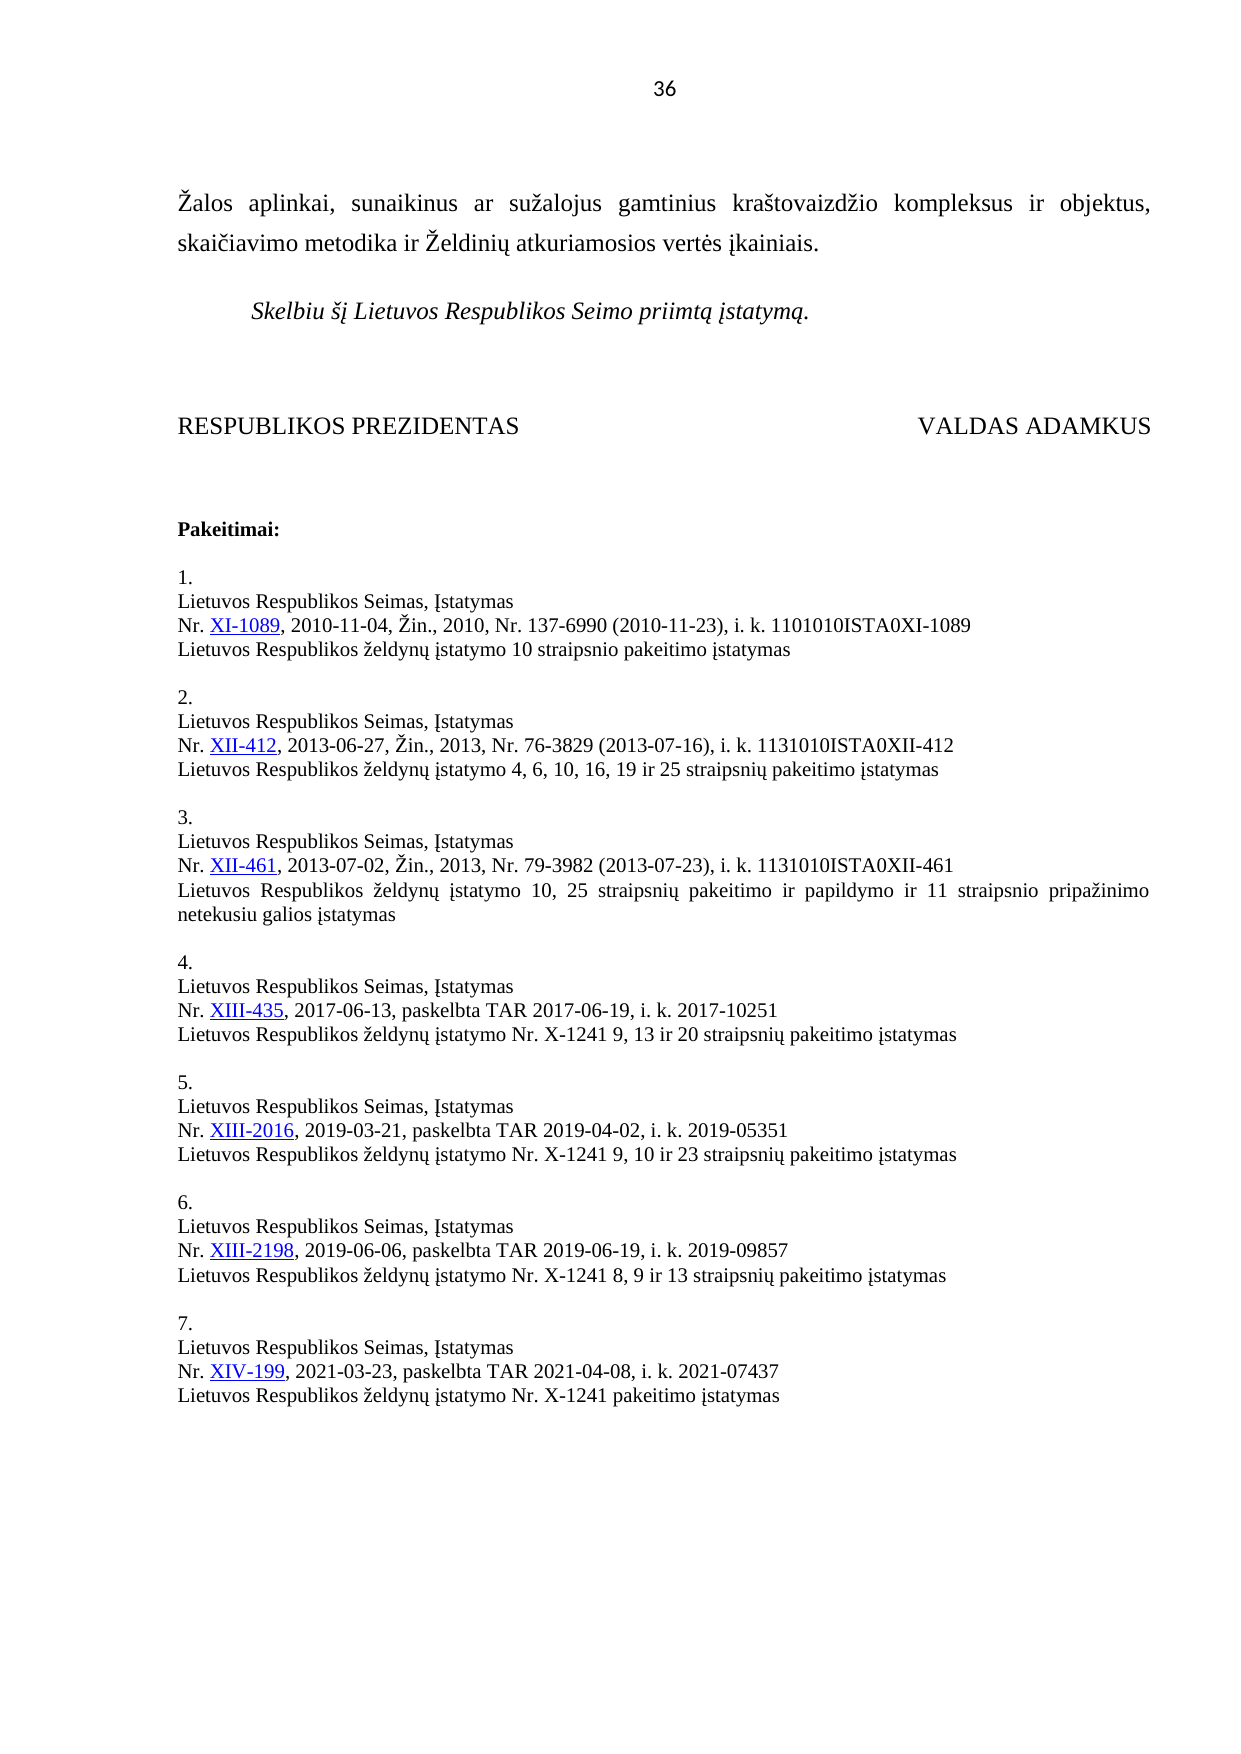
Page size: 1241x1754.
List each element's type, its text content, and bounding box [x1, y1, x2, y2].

text RESPUBLIKOS PREZIDENTAS VALDAS ADAMKUS [177, 411, 1152, 440]
text Lietuvos Respublikos Seimas, Įstatymas [177, 709, 1152, 733]
text Lietuvos Respublikos Seimas, Įstatymas [177, 974, 1152, 998]
text 5. [177, 1070, 1152, 1094]
text 7. [177, 1311, 1152, 1335]
text Lietuvos Respublikos Seimas, Įstatymas [177, 1094, 1152, 1118]
text Skelbiu šį Lietuvos Respublikos Seimo priimtą įstatymą. [177, 296, 1152, 325]
text 2. [177, 685, 1152, 709]
text Lietuvos Respublikos želdynų įstatymo 10, 25 straipsnių pakeitimo ir papildymo ir 11 straipsnio pripažinimo netekusiu galios įstatymas [177, 877, 1152, 926]
text Lietuvos Respublikos želdynų įstatymo 4, 6, 10, 16, 19 ir 25 straipsnių pakeitimo įstatymas [177, 757, 1152, 781]
text Nr. XIII-2198, 2019-06-06, paskelbta TAR 2019-06-19, i. k. 2019-09857 [177, 1238, 1152, 1262]
text Nr. XII-412, 2013-06-27, Žin., 2013, Nr. 76-3829 (2013-07-16), i. k. 1131010ISTA0XII-412 [177, 733, 1152, 757]
text Lietuvos Respublikos želdynų įstatymo Nr. X-1241 9, 13 ir 20 straipsnių pakeitimo įstatymas [177, 1022, 1152, 1046]
text Lietuvos Respublikos želdynų įstatymo Nr. X-1241 9, 10 ir 23 straipsnių pakeitimo įstatymas [177, 1142, 1152, 1166]
text Nr. XIII-2016, 2019-03-21, paskelbta TAR 2019-04-02, i. k. 2019-05351 [177, 1118, 1152, 1142]
text Lietuvos Respublikos Seimas, Įstatymas [177, 1214, 1152, 1238]
text 6. [177, 1190, 1152, 1214]
text Lietuvos Respublikos želdynų įstatymo 10 straipsnio pakeitimo įstatymas [177, 637, 1152, 661]
text Lietuvos Respublikos Seimas, Įstatymas [177, 829, 1152, 853]
text Lietuvos Respublikos Seimas, Įstatymas [177, 589, 1152, 613]
text Lietuvos Respublikos želdynų įstatymo Nr. X-1241 8, 9 ir 13 straipsnių pakeitimo įstatymas [177, 1262, 1152, 1287]
text Žalos aplinkai, sunaikinus ar sužalojus gamtinius kraštovaizdžio kompleksus ir objektus, skaičiavimo metodika ir Želdinių atkuriamosios vertės įkainiais. [177, 177, 1152, 256]
text Pakeitimai: [177, 517, 1152, 541]
text Nr. XIII-435, 2017-06-13, paskelbta TAR 2017-06-19, i. k. 2017-10251 [177, 998, 1152, 1022]
text Nr. XI-1089, 2010-11-04, Žin., 2010, Nr. 137-6990 (2010-11-23), i. k. 1101010ISTA0XI-1089 [177, 613, 1152, 637]
text Lietuvos Respublikos Seimas, Įstatymas [177, 1335, 1152, 1359]
text 4. [177, 950, 1152, 974]
text Nr. XII-461, 2013-07-02, Žin., 2013, Nr. 79-3982 (2013-07-23), i. k. 1131010ISTA0XII-461 [177, 853, 1152, 877]
text Lietuvos Respublikos želdynų įstatymo Nr. X-1241 pakeitimo įstatymas [177, 1383, 1152, 1407]
text Nr. XIV-199, 2021-03-23, paskelbta TAR 2021-04-08, i. k. 2021-07437 [177, 1359, 1152, 1383]
text 3. [177, 805, 1152, 829]
text 1. [177, 565, 1152, 589]
